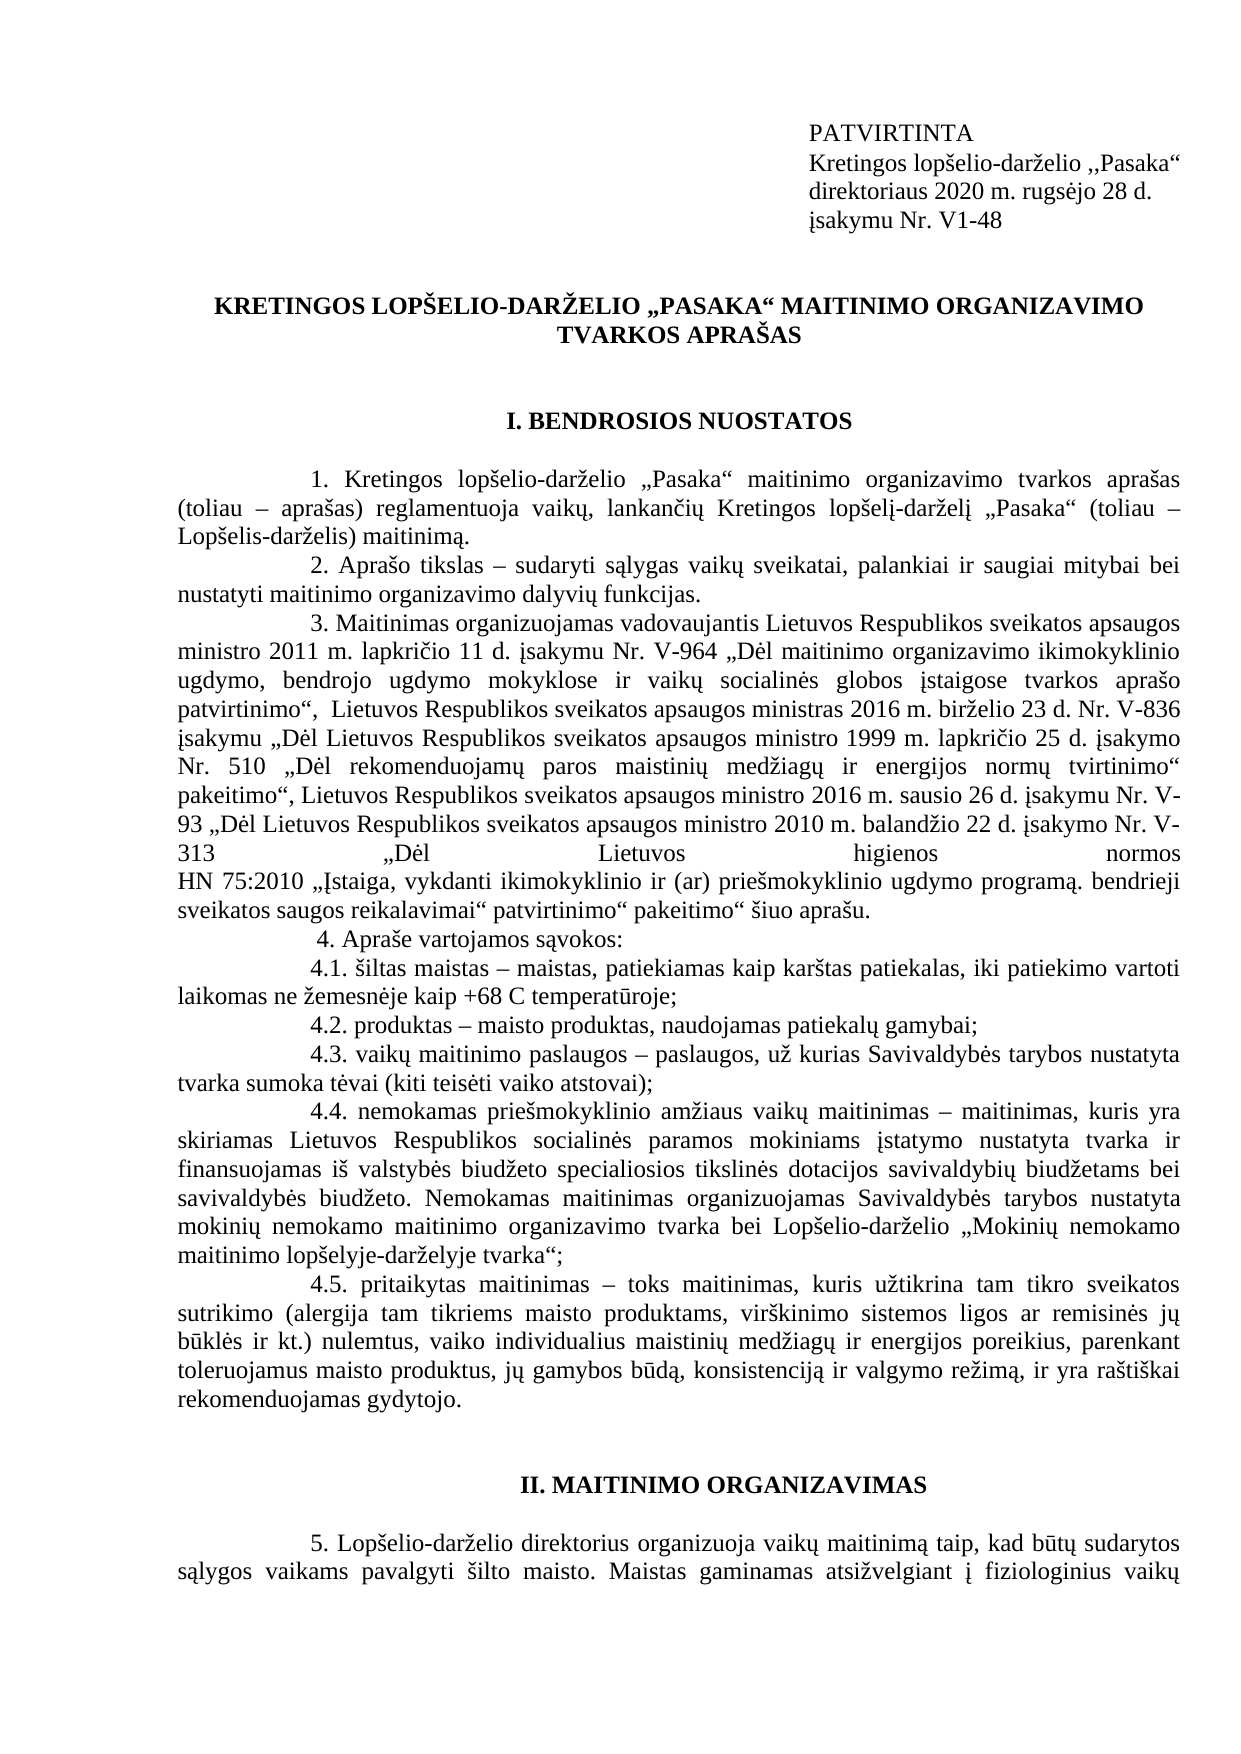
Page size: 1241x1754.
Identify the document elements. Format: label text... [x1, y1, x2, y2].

text 1. Kretingos lopšelio-darželio „Pasaka“ maitinimo organizavimo tvarkos aprašas (toliau – aprašas) reglamentuoja vaikų, lankančių Kretingos lopšelį-darželį „Pasaka“ (toliau – Lopšelis-darželis) maitinimą. [177, 464, 1181, 550]
text 5. Lopšelio-darželio direktorius organizuoja vaikų maitinimą taip, kad būtų sudarytos sąlygos vaikams pavalgyti šilto maisto. Maistas gaminamas atsižvelgiant į fiziologinius vaikų [177, 1528, 1181, 1585]
text 4.5. pritaikytas maitinimas – toks maitinimas, kuris užtikrina tam tikro sveikatos sutrikimo (alergija tam tikriems maisto produktams, virškinimo sistemos ligos ar remisinės jų būklės ir kt.) nulemtus, vaiko individualius maistinių medžiagų ir energijos poreikius, parenkant toleruojamus maisto produktus, jų gamybos būdą, konsistenciją ir valgymo režimą, ir yra raštiškai rekomenduojamas gydytojo. [177, 1269, 1181, 1413]
text PATVIRTINTA [721, 118, 1181, 148]
text 4. Apraše vartojamos sąvokos: [177, 924, 1181, 953]
text 4.1. šiltas maistas – maistas, patiekiamas kaip karštas patiekalas, iki patiekimo vartoti laikomas ne žemesnėje kaip +68 C temperatūroje; [177, 953, 1181, 1010]
text KRETINGOS LOPŠELIO-DARŽELIO „PASAKA“ MAITINIMO ORGANIZAVIMO TVARKOS APRAŠAS [177, 291, 1181, 349]
text direktoriaus 2020 m. rugsėjo 28 d. [721, 176, 1181, 205]
text 3. Maitinimas organizuojamas vadovaujantis Lietuvos Respublikos sveikatos apsaugos ministro 2011 m. lapkričio 11 d. įsakymu Nr. V-964 „Dėl maitinimo organizavimo ikimokyklinio ugdymo, bendrojo ugdymo mokyklose ir vaikų socialinės globos įstaigose tvarkos aprašo patvirtinimo“, Lietuvos Respublikos sveikatos apsaugos ministras 2016 m. birželio 23 d. Nr. V-836 įsakymu „Dėl Lietuvos Respublikos sveikatos apsaugos ministro 1999 m. lapkričio 25 d. įsakymo Nr. 510 „Dėl rekomenduojamų paros maistinių medžiagų ir energijos normų tvirtinimo“ pakeitimo“, Lietuvos Respublikos sveikatos apsaugos ministro 2016 m. sausio 26 d. įsakymu Nr. V-93 „Dėl Lietuvos Respublikos sveikatos apsaugos ministro 2010 m. balandžio 22 d. įsakymo Nr. V-313 „Dėl Lietuvos higienos normos HN 75:2010 „Įstaiga, vykdanti ikimokyklinio ir (ar) priešmokyklinio ugdymo programą. bendrieji sveikatos saugos reikalavimai“ patvirtinimo“ pakeitimo“ šiuo aprašu. [177, 608, 1181, 924]
text 4.3. vaikų maitinimo paslaugos – paslaugos, už kurias Savivaldybės tarybos nustatyta tvarka sumoka tėvai (kiti teisėti vaiko atstovai); [177, 1039, 1181, 1096]
text I. BENDROSIOS NUOSTATOS [177, 406, 1181, 435]
text Kretingos lopšelio-darželio ,,Pasaka“ [721, 148, 1181, 176]
text 4.4. nemokamas priešmokyklinio amžiaus vaikų maitinimas – maitinimas, kuris yra skiriamas Lietuvos Respublikos socialinės paramos mokiniams įstatymo nustatyta tvarka ir finansuojamas iš valstybės biudžeto specialiosios tikslinės dotacijos savivaldybių biudžetams bei savivaldybės biudžeto. Nemokamas maitinimas organizuojamas Savivaldybės tarybos nustatyta mokinių nemokamo maitinimo organizavimo tvarka bei Lopšelio-darželio „Mokinių nemokamo maitinimo lopšelyje-darželyje tvarka“; [177, 1096, 1181, 1269]
text II. MAITINIMO ORGANIZAVIMAS [177, 1470, 1181, 1499]
text įsakymu Nr. V1-48 [721, 205, 1181, 234]
text 2. Aprašo tikslas – sudaryti sąlygas vaikų sveikatai, palankiai ir saugiai mitybai bei nustatyti maitinimo organizavimo dalyvių funkcijas. [177, 550, 1181, 608]
text 4.2. produktas – maisto produktas, naudojamas patiekalų gamybai; [177, 1010, 1181, 1039]
